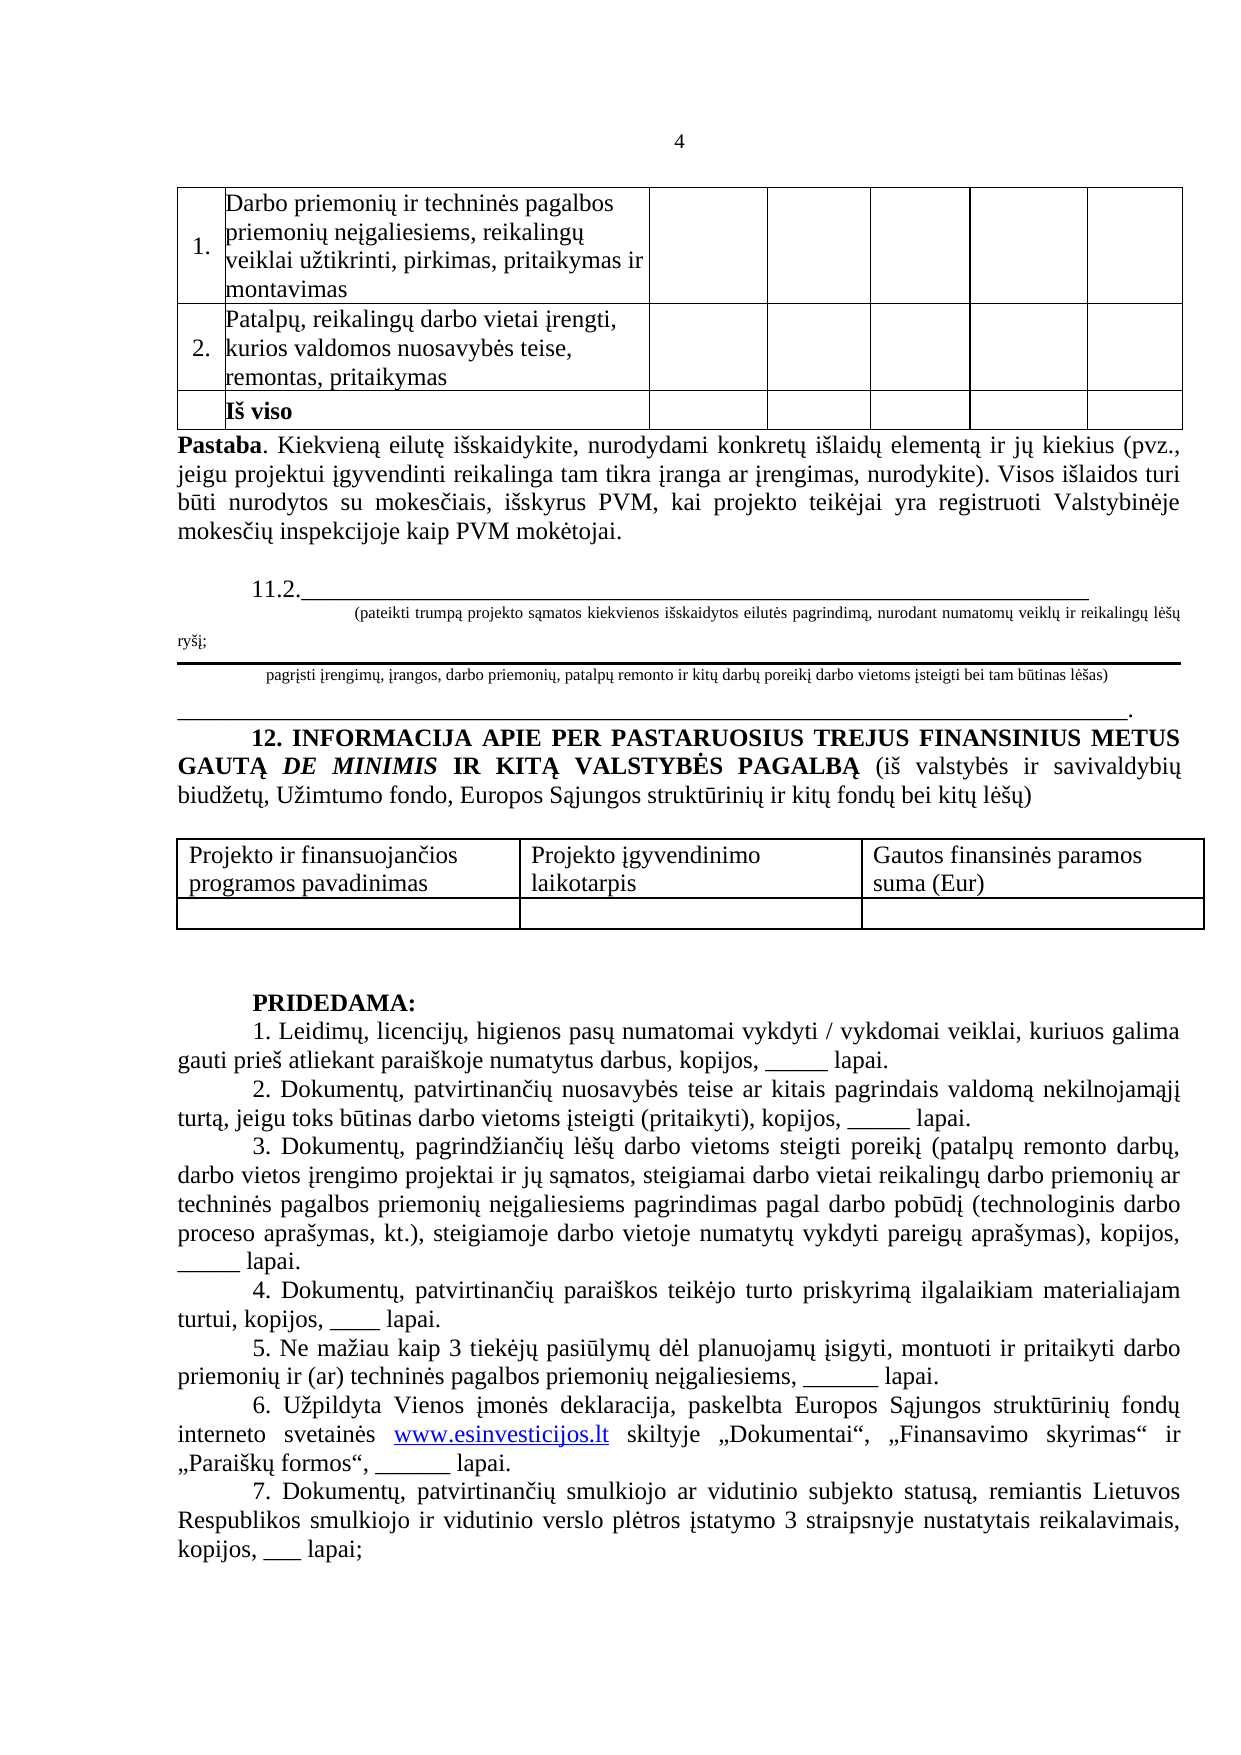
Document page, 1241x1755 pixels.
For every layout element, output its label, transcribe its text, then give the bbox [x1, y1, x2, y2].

text Pastaba. Kiekvieną eilutę išskaidykite, nurodydami konkretų išlaidų elementą ir jų kiekius (pvz., jeigu projektui įgyvendinti reikalinga tam tikra įranga ar įrengimas, nurodykite). Visos išlaidos turi būti nurodytos su mokesčiais, išskyrus PVM, kai projekto teikėjai yra registruoti Valstybinėje mokesčių inspekcijoje kaip PVM mokėtojai. [177, 430, 1181, 545]
table_cell 1. [178, 188, 225, 303]
text 4. Dokumentų, patvirtinančių paraiškos teikėjo turto priskyrimą ilgalaikiam materialiajam turtui, kopijos, ____ lapai. [177, 1275, 1181, 1333]
table_cell [1088, 304, 1182, 390]
table_cell [1088, 391, 1182, 429]
table_header Projekto ir finansuojančios programos pavadinimas [178, 840, 519, 897]
text 2. Dokumentų, patvirtinančių nuosavybės teise ar kitais pagrindais valdomą nekilnojamąjį turtą, jeigu toks būtinas darbo vietoms įsteigti (pritaikyti), kopijos, _____ lapai. [177, 1074, 1181, 1131]
text 5. Ne mažiau kaip 3 tiekėjų pasiūlymų dėl planuojamų įsigyti, montuoti ir pritaikyti darbo priemonių ir (ar) techninės pagalbos priemonių neįgaliesiems, ______ lapai. [177, 1333, 1181, 1390]
table_cell [178, 899, 519, 928]
table_cell [650, 188, 767, 303]
text 7. Dokumentų, patvirtinančių smulkiojo ar vidutinio subjekto statusą, remiantis Lietuvos Respublikos smulkiojo ir vidutinio verslo plėtros įstatymo 3 straipsnyje nustatytais reikalavimais, kopijos, ___ lapai; [177, 1476, 1181, 1563]
text 11.2._______________________________________________________________ [177, 574, 1181, 602]
table_cell Darbo priemonių ir techninės pagalbos priemonių neįgaliesiems, reikalingų veiklai užtikrinti, pirkimas, pritaikymas ir montavimas [226, 188, 649, 303]
table_cell [871, 304, 969, 390]
table_header Gautos finansinės paramos suma (Eur) [863, 840, 1203, 897]
table_cell [650, 304, 767, 390]
table_cell [863, 899, 1203, 928]
text pagrįsti įrengimų, įrangos, darbo priemonių, patalpų remonto ir kitų darbų poreikį darbo vietoms įsteigti bei tam būtinas lėšas) [177, 665, 1181, 694]
table_cell [768, 391, 870, 429]
table_cell [871, 391, 969, 429]
table_cell [1088, 188, 1182, 303]
table_cell [871, 188, 969, 303]
text (pateikti trumpą projekto sąmatos kiekvienos išskaidytos eilutės pagrindimą, nurodant numatomų veiklų ir reikalingų lėšų ryšį; [177, 602, 1181, 662]
table_cell [971, 304, 1087, 390]
text 3. Dokumentų, pagrindžiančių lėšų darbo vietoms steigti poreikį (patalpų remonto darbų, darbo vietos įrengimo projektai ir jų sąmatos, steigiamai darbo vietai reikalingų darbo priemonių ar techninės pagalbos priemonių neįgaliesiems pagrindimas pagal darbo pobūdį (technologinis darbo proceso aprašymas, kt.), steigiamoje darbo vietoje numatytų vykdyti pareigų aprašymas), kopijos, _____ lapai. [177, 1131, 1181, 1275]
table_cell [971, 391, 1087, 429]
table_cell [768, 304, 870, 390]
table_cell [178, 391, 225, 429]
text PRIDEDAMA: [177, 988, 1181, 1016]
text 1. Leidimų, licencijų, higienos pasų numatomai vykdyti / vykdomai veiklai, kuriuos galima gauti prieš atliekant paraiškoje numatytus darbus, kopijos, _____ lapai. [177, 1016, 1181, 1074]
table_cell [768, 188, 870, 303]
table_cell Patalpų, reikalingų darbo vietai įrengti, kurios valdomos nuosavybės teise, remontas, pritaikymas [226, 304, 649, 390]
table_header Projekto įgyvendinimo laikotarpis [521, 840, 861, 897]
table_cell Iš viso [226, 391, 649, 429]
table_cell 2. [178, 304, 225, 390]
text 6. Užpildyta Vienos įmonės deklaracija, paskelbta Europos Sąjungos struktūrinių fondų interneto svetainės www.esinvesticijos.lt skiltyje „Dokumentai“, „Finansavimo skyrimas“ ir „Paraiškų formos“, ______ lapai. [177, 1390, 1181, 1476]
text ____________________________________________________________________________. [177, 694, 1181, 723]
table_cell [521, 899, 861, 928]
text 12. INFORMACIJA APIE PER PASTARUOSIUS TREJUS FINANSINIUS METUS GAUTĄ DE MINIMIS IR KITĄ VALSTYBĖS PAGALBĄ (iš valstybės ir savivaldybių biudžetų, Užimtumo fondo, Europos Sąjungos struktūrinių ir kitų fondų bei kitų lėšų) [177, 723, 1181, 809]
table_cell [650, 391, 767, 429]
table_cell [971, 188, 1087, 303]
